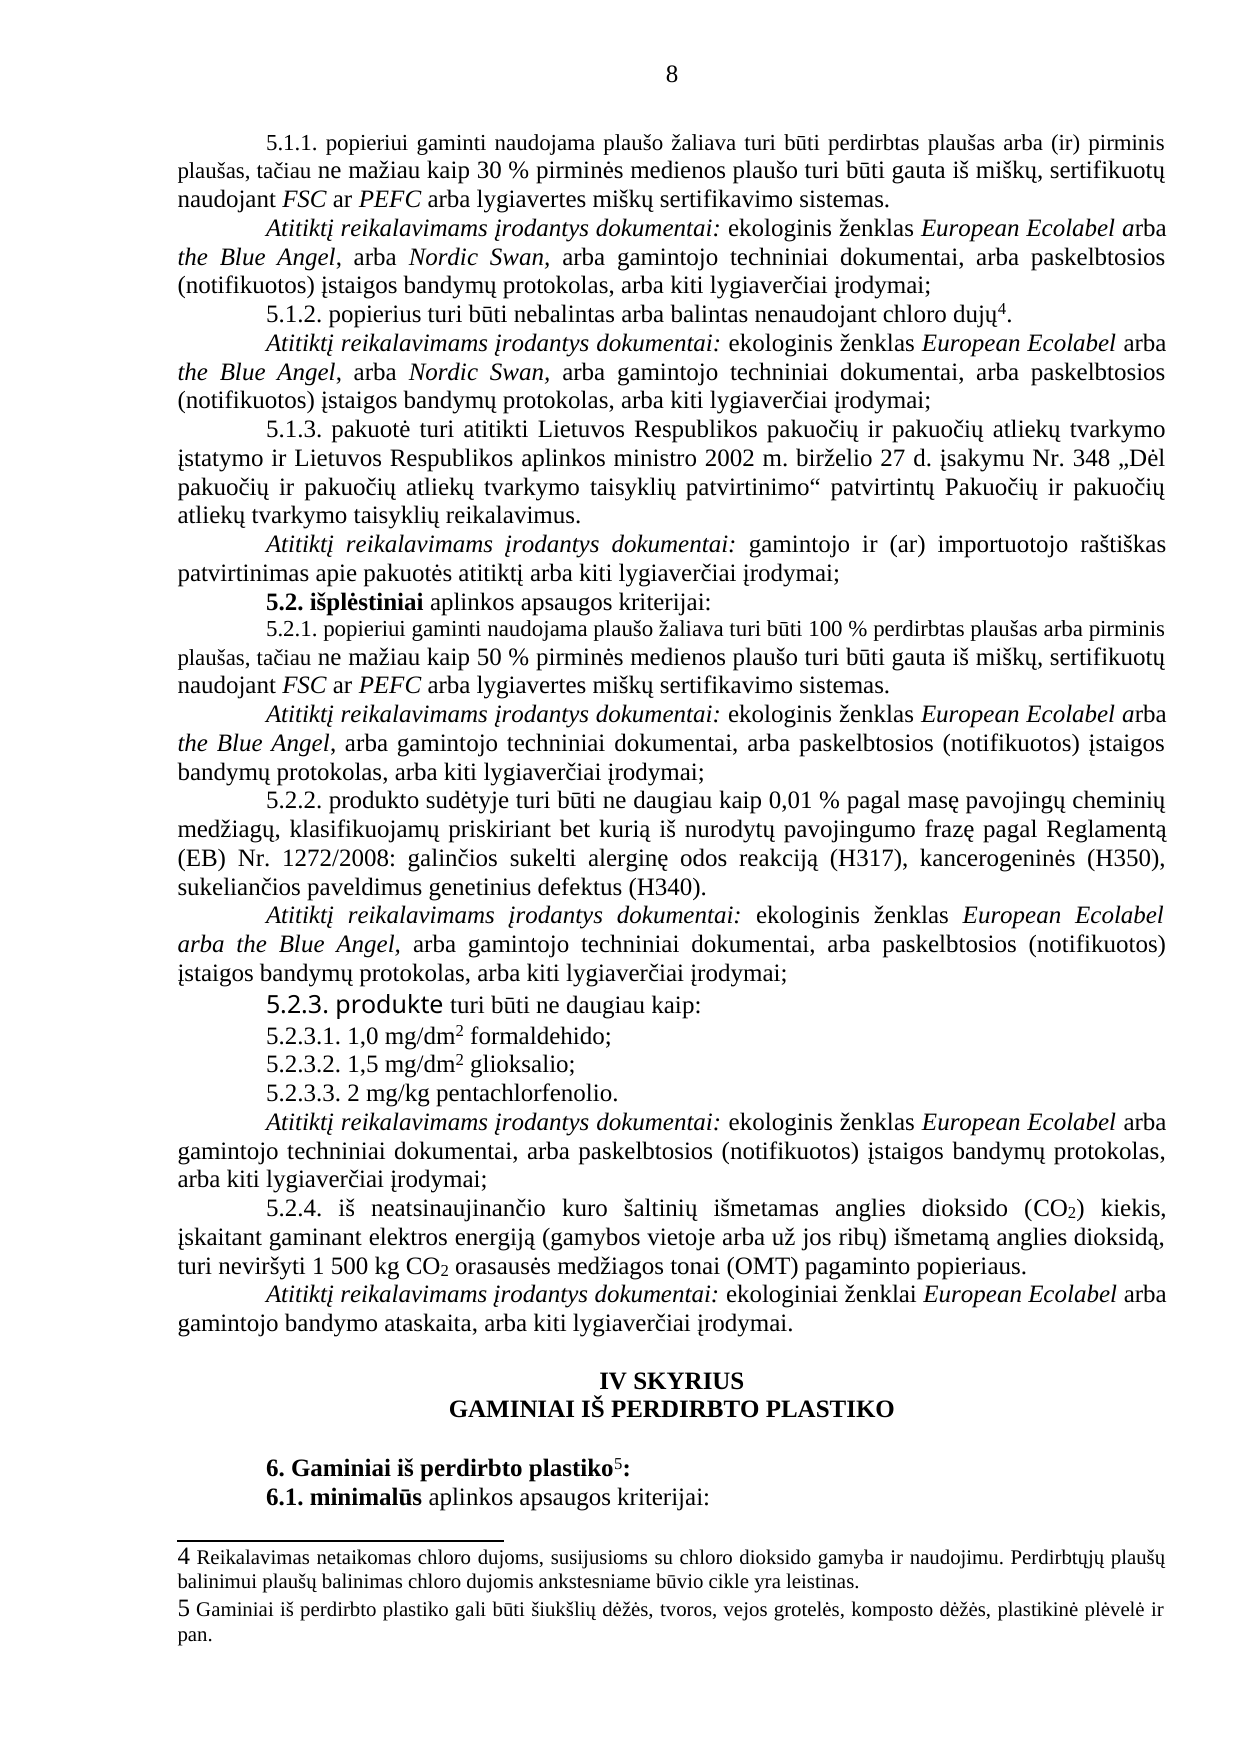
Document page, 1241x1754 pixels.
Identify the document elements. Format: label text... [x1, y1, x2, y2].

text 5.2.3.1. 1,0 mg/dm2 formaldehido; [266, 1021, 1166, 1049]
text Atitiktį reikalavimams įrodantys dokumentai: ekologinis ženklas European Ecolabel arba the Blue Angel, arba gamintojo techniniai dokumentai, arba paskelbtosios (notifikuotos) įstaigos bandymų protokolas, arba kiti lygiaverčiai įrodymai; [177, 901, 1166, 987]
text 5.2.3. produkte turi būti ne daugiau kaip: [177, 987, 1166, 1021]
text 5.1.3. pakuotė turi atitikti Lietuvos Respublikos pakuočių ir pakuočių atliekų tvarkymo įstatymo ir Lietuvos Respublikos aplinkos ministro 2002 m. birželio 27 d. įsakymu Nr. 348 „Dėl pakuočių ir pakuočių atliekų tvarkymo taisyklių patvirtinimo“ patvirtintų Pakuočių ir pakuočių atliekų tvarkymo taisyklių reikalavimus. [177, 414, 1166, 529]
text Reikalavimas netaikomas chloro dujoms, susijusioms su chloro dioksido gamyba ir naudojimu. Perdirbtųjų plaušų balinimui plaušų balinimas chloro dujomis ankstesniame būvio cikle yra leistinas. [177, 1541, 1166, 1593]
text IV SKYRIUS [177, 1366, 1166, 1394]
text 5.2.3.3. 2 mg/kg pentachlorfenolio. [266, 1078, 1166, 1107]
text 5.2.2. produkto sudėtyje turi būti ne daugiau kaip 0,01 % pagal masę pavojingų cheminių medžiagų, klasifikuojamų priskiriant bet kurią iš nurodytų pavojingumo frazę pagal Reglamentą (EB) Nr. 1272/2008: galinčios sukelti alerginę odos reakciją (H317), kancerogeninės (H350), sukeliančios paveldimus genetinius defektus (H340). [177, 786, 1166, 901]
text 6.1. minimalūs aplinkos apsaugos kriterijai: [177, 1482, 1166, 1511]
text Atitiktį reikalavimams įrodantys dokumentai: ekologinis ženklas European Ecolabel arba the Blue Angel, arba gamintojo techniniai dokumentai, arba paskelbtosios (notifikuotos) įstaigos bandymų protokolas, arba kiti lygiaverčiai įrodymai; [177, 699, 1166, 786]
text Atitiktį reikalavimams įrodantys dokumentai: ekologiniai ženklai European Ecolabel arba gamintojo bandymo ataskaita, arba kiti lygiaverčiai įrodymai. [177, 1279, 1166, 1337]
text Atitiktį reikalavimams įrodantys dokumentai: ekologinis ženklas European Ecolabel arba the Blue Angel, arba Nordic Swan, arba gamintojo techniniai dokumentai, arba paskelbtosios (notifikuotos) įstaigos bandymų protokolas, arba kiti lygiaverčiai įrodymai; [177, 213, 1166, 299]
text Atitiktį reikalavimams įrodantys dokumentai: gamintojo ir (ar) importuotojo raštiškas patvirtinimas apie pakuotės atitiktį arba kiti lygiaverčiai įrodymai; [177, 529, 1166, 587]
text Atitiktį reikalavimams įrodantys dokumentai: ekologinis ženklas European Ecolabel arba the Blue Angel, arba Nordic Swan, arba gamintojo techniniai dokumentai, arba paskelbtosios (notifikuotos) įstaigos bandymų protokolas, arba kiti lygiaverčiai įrodymai; [177, 328, 1166, 414]
text 5.2. išplėstiniai aplinkos apsaugos kriterijai: [177, 587, 1166, 615]
text 5.2.3.2. 1,5 mg/dm2 glioksalio; [266, 1049, 1166, 1078]
text GAMINIAI IŠ PERDIRBTO PLASTIKO [177, 1394, 1166, 1423]
text Gaminiai iš perdirbto plastiko gali būti šiukšlių dėžės, tvoros, vejos grotelės, komposto dėžės, plastikinė plėvelė ir pan. [177, 1593, 1166, 1646]
text 5.1.2. popierius turi būti nebalintas arba balintas nenaudojant chloro dujų. [177, 299, 1166, 328]
text 5.2.4. iš neatsinaujinančio kuro šaltinių išmetamas anglies dioksido (CO2) kiekis, įskaitant gaminant elektros energiją (gamybos vietoje arba už jos ribų) išmetamą anglies dioksidą, turi neviršyti 1 500 kg CO2 orasausės medžiagos tonai (OMT) pagaminto popieriaus. [177, 1193, 1166, 1279]
text Atitiktį reikalavimams įrodantys dokumentai: ekologinis ženklas European Ecolabel arba gamintojo techniniai dokumentai, arba paskelbtosios (notifikuotos) įstaigos bandymų protokolas, arba kiti lygiaverčiai įrodymai; [177, 1107, 1166, 1193]
text 6. Gaminiai iš perdirbto plastiko: [177, 1453, 1166, 1482]
text 5.1.1. popieriui gaminti naudojama plaušo žaliava turi būti perdirbtas plaušas arba (ir) pirminis plaušas, tačiau ne mažiau kaip 30 % pirminės medienos plaušo turi būti gauta iš miškų, sertifikuotų naudojant FSC ar PEFC arba lygiavertes miškų sertifikavimo sistemas. [177, 129, 1166, 213]
text 5.2.1. popieriui gaminti naudojama plaušo žaliava turi būti 100 % perdirbtas plaušas arba pirminis plaušas, tačiau ne mažiau kaip 50 % pirminės medienos plaušo turi būti gauta iš miškų, sertifikuotų naudojant FSC ar PEFC arba lygiavertes miškų sertifikavimo sistemas. [177, 615, 1166, 699]
